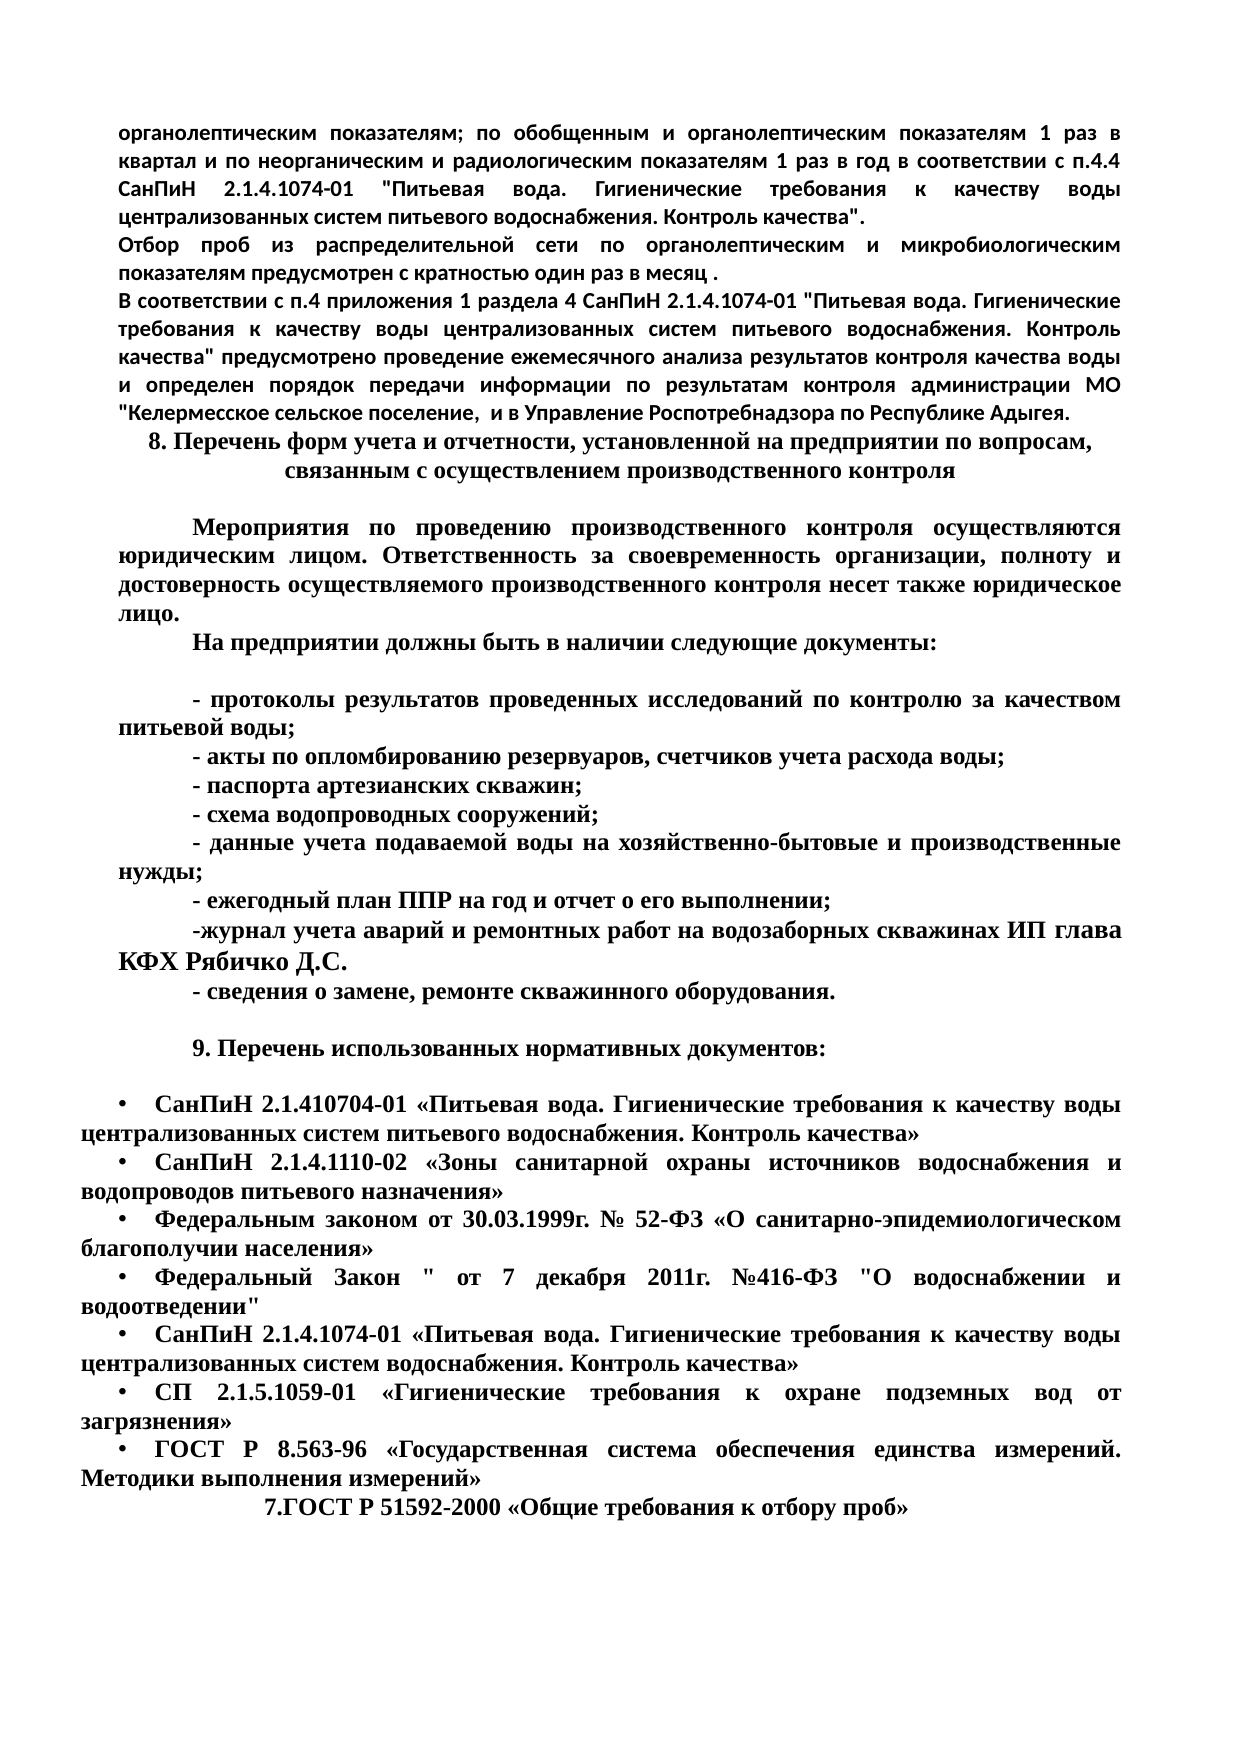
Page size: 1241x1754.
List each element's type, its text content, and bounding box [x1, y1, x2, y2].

text органолептическим показателям; по обобщенным и органолептическим показателям 1 раз в квартал и по неорганическим и радиологическим показателям 1 раз в год в соответствии с п.4.4 СанПиН 2.1.4.1074-01 "Питьевая вода. Гигиенические требования к качеству воды централизованных систем питьевого водоснабжения. Контроль качества". [118, 118, 1122, 230]
text - сведения о замене, ремонте скважинного оборудования. [118, 976, 1122, 1005]
text - акты по опломбированию резервуаров, счетчиков учета расхода воды; [118, 741, 1122, 770]
list ГОСТ Р 8.563-96 «Государственная система обеспечения единства измерений. Методики выполнения измерений» [81, 1434, 1122, 1492]
text Отбор проб из распределительной сети по органолептическим и микробиологическим показателям предусмотрен с кратностью один раз в месяц . [118, 230, 1122, 286]
text - протоколы результатов проведенных исследований по контролю за качеством питьевой воды; [118, 684, 1122, 741]
list Федеральный Закон " от 7 декабря 2011г. №416-ФЗ "О водоснабжении и водоотведении" [81, 1262, 1122, 1319]
list СанПиН 2.1.4.1074-01 «Питьевая вода. Гигиенические требования к качеству воды централизованных систем водоснабжения. Контроль качества» [81, 1319, 1122, 1377]
text В соответствии с п.4 приложения 1 раздела 4 СанПиН 2.1.4.1074-01 "Питьевая вода. Гигиенические требования к качеству воды централизованных систем питьевого водоснабжения. Контроль качества" предусмотрено проведение ежемесячного анализа результатов контроля качества воды и определен порядок передачи информации по результатам контроля администрации МО "Келермесское сельское поселение, и в Управление Роспотребнадзора по Республике Адыгея. [118, 286, 1122, 426]
text Мероприятия по проведению производственного контроля осуществляются юридическим лицом. Ответственность за своевременность организации, полноту и достоверность осуществляемого производственного контроля несет также юридическое лицо. [118, 512, 1122, 627]
text - паспорта артезианских скважин; [118, 770, 1122, 799]
text 7.ГОСТ Р 51592-2000 «Общие требования к отбору проб» [122, 1492, 1120, 1521]
text -журнал учета аварий и ремонтных работ на водозаборных скважинах ИП глава КФХ Рябичко Д.С. [118, 914, 1122, 976]
text - ежегодный план ППР на год и отчет о его выполнении; [118, 885, 1122, 914]
list СанПиН 2.1.4.1110-02 «Зоны санитарной охраны источников водоснабжения и водопроводов питьевого назначения» [81, 1147, 1122, 1204]
list СанПиН 2.1.410704-01 «Питьевая вода. Гигиенические требования к качеству воды централизованных систем питьевого водоснабжения. Контроль качества» [81, 1089, 1122, 1147]
list СП 2.1.5.1059-01 «Гигиенические требования к охране подземных вод от загрязнения» [81, 1377, 1122, 1434]
text 9. Перечень использованных нормативных документов: [118, 1033, 1122, 1061]
text - данные учета подаваемой воды на хозяйственно-бытовые и производственные нужды; [118, 827, 1122, 885]
list Федеральным законом от 30.03.1999г. № 52-ФЗ «О санитарно-эпидемиологическом благополучии населения» [81, 1204, 1122, 1262]
text На предприятии должны быть в наличии следующие документы: [118, 627, 1122, 656]
text - схема водопроводных сооружений; [118, 799, 1122, 827]
text 8. Перечень форм учета и отчетности, установленной на предприятии по вопросам, связанным с осуществлением производственного контроля [118, 426, 1122, 484]
